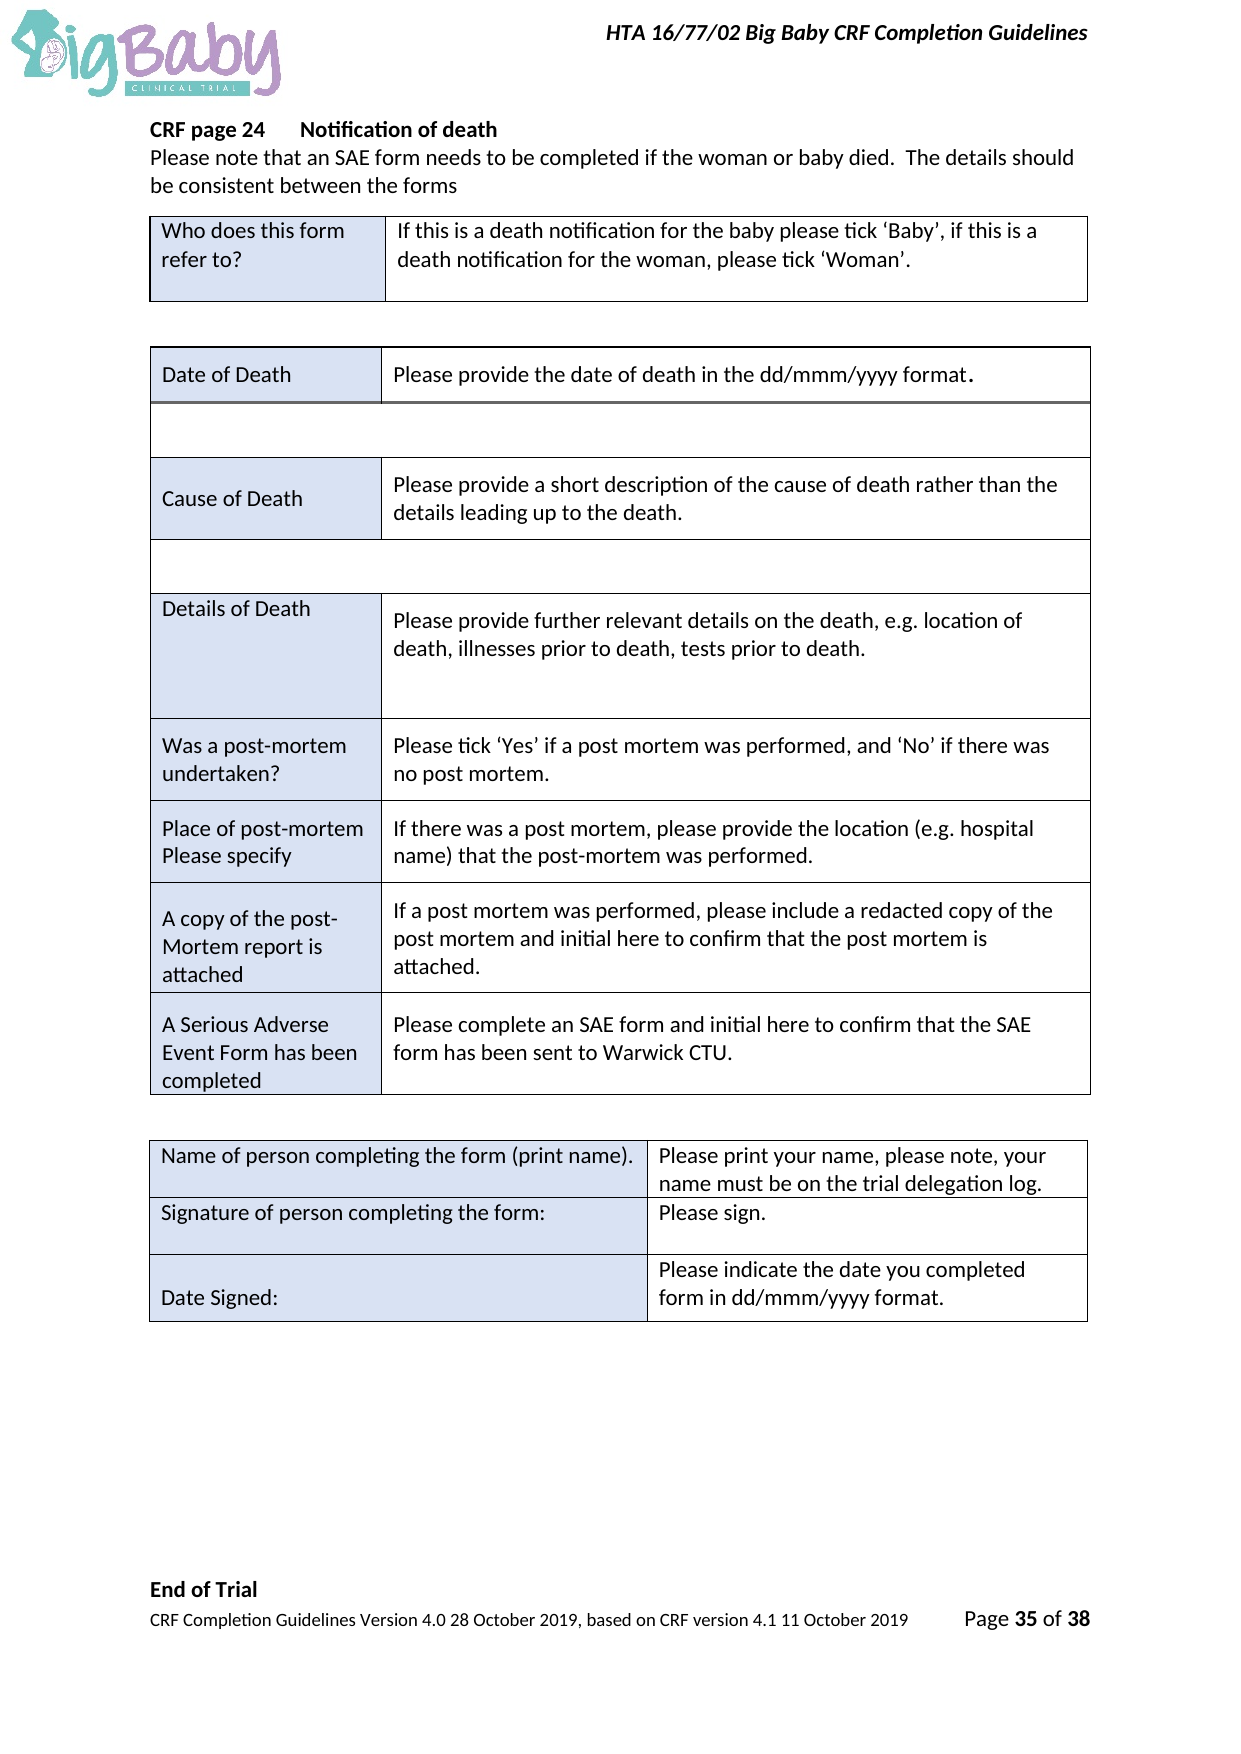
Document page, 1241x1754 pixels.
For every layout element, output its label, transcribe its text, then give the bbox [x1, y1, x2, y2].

table_cell [151, 540, 1090, 593]
table_header Who does this form refer to? [151, 217, 385, 301]
table_cell If there was a post mortem, please provide the location (e.g. hospital name) that the post-mortem was performed. [382, 801, 1090, 882]
table_cell Date Signed: [150, 1255, 647, 1321]
table_cell Signature of person completing the form: [150, 1198, 647, 1254]
table_cell Please provide a short description of the cause of death rather than the details leading up to the death. [382, 458, 1090, 539]
table_cell [151, 404, 1090, 457]
table_header Date of Death [151, 348, 381, 401]
table_cell Was a post-mortem undertaken? [151, 719, 381, 800]
table_cell A copy of the post-Mortem report is attached [151, 883, 381, 992]
table_cell Please provide further relevant details on the death, e.g. location of death, illnesses prior to death, tests prior to death. [382, 594, 1090, 718]
table_cell Details of Death [151, 594, 381, 718]
table_header Name of person completing the form (print name). [150, 1141, 647, 1197]
table_header Please provide the date of death in the dd/mmm/yyyy format. [382, 348, 1090, 401]
table_cell Please indicate the date you completed form in dd/mmm/yyyy format. [648, 1255, 1087, 1321]
table_header Please print your name, please note, your name must be on the trial delegation log. [648, 1141, 1087, 1197]
table_cell A Serious Adverse Event Form has been completed [151, 993, 381, 1094]
text CRF page 24 Notification of death [150, 115, 1090, 143]
text End of Trial [150, 1576, 1090, 1604]
table_cell Please tick ‘Yes’ if a post mortem was performed, and ‘No’ if there was no post mortem. [382, 719, 1090, 800]
table_cell Place of post-mortem Please specify [151, 801, 381, 882]
table_cell If a post mortem was performed, please include a redacted copy of the post mortem and initial here to confirm that the post mortem is attached. [382, 883, 1090, 992]
table_cell Please complete an SAE form and initial here to confirm that the SAE form has been sent to Warwick CTU. [382, 993, 1090, 1094]
table_cell Please sign. [648, 1198, 1087, 1254]
table_cell Cause of Death [151, 458, 381, 539]
text Please note that an SAE form needs to be completed if the woman or baby died. The details should be consistent between the forms [150, 143, 1090, 199]
table_header If this is a death notification for the baby please tick ‘Baby’, if this is a death notification for the woman, please tick ‘Woman’. [386, 217, 1087, 301]
